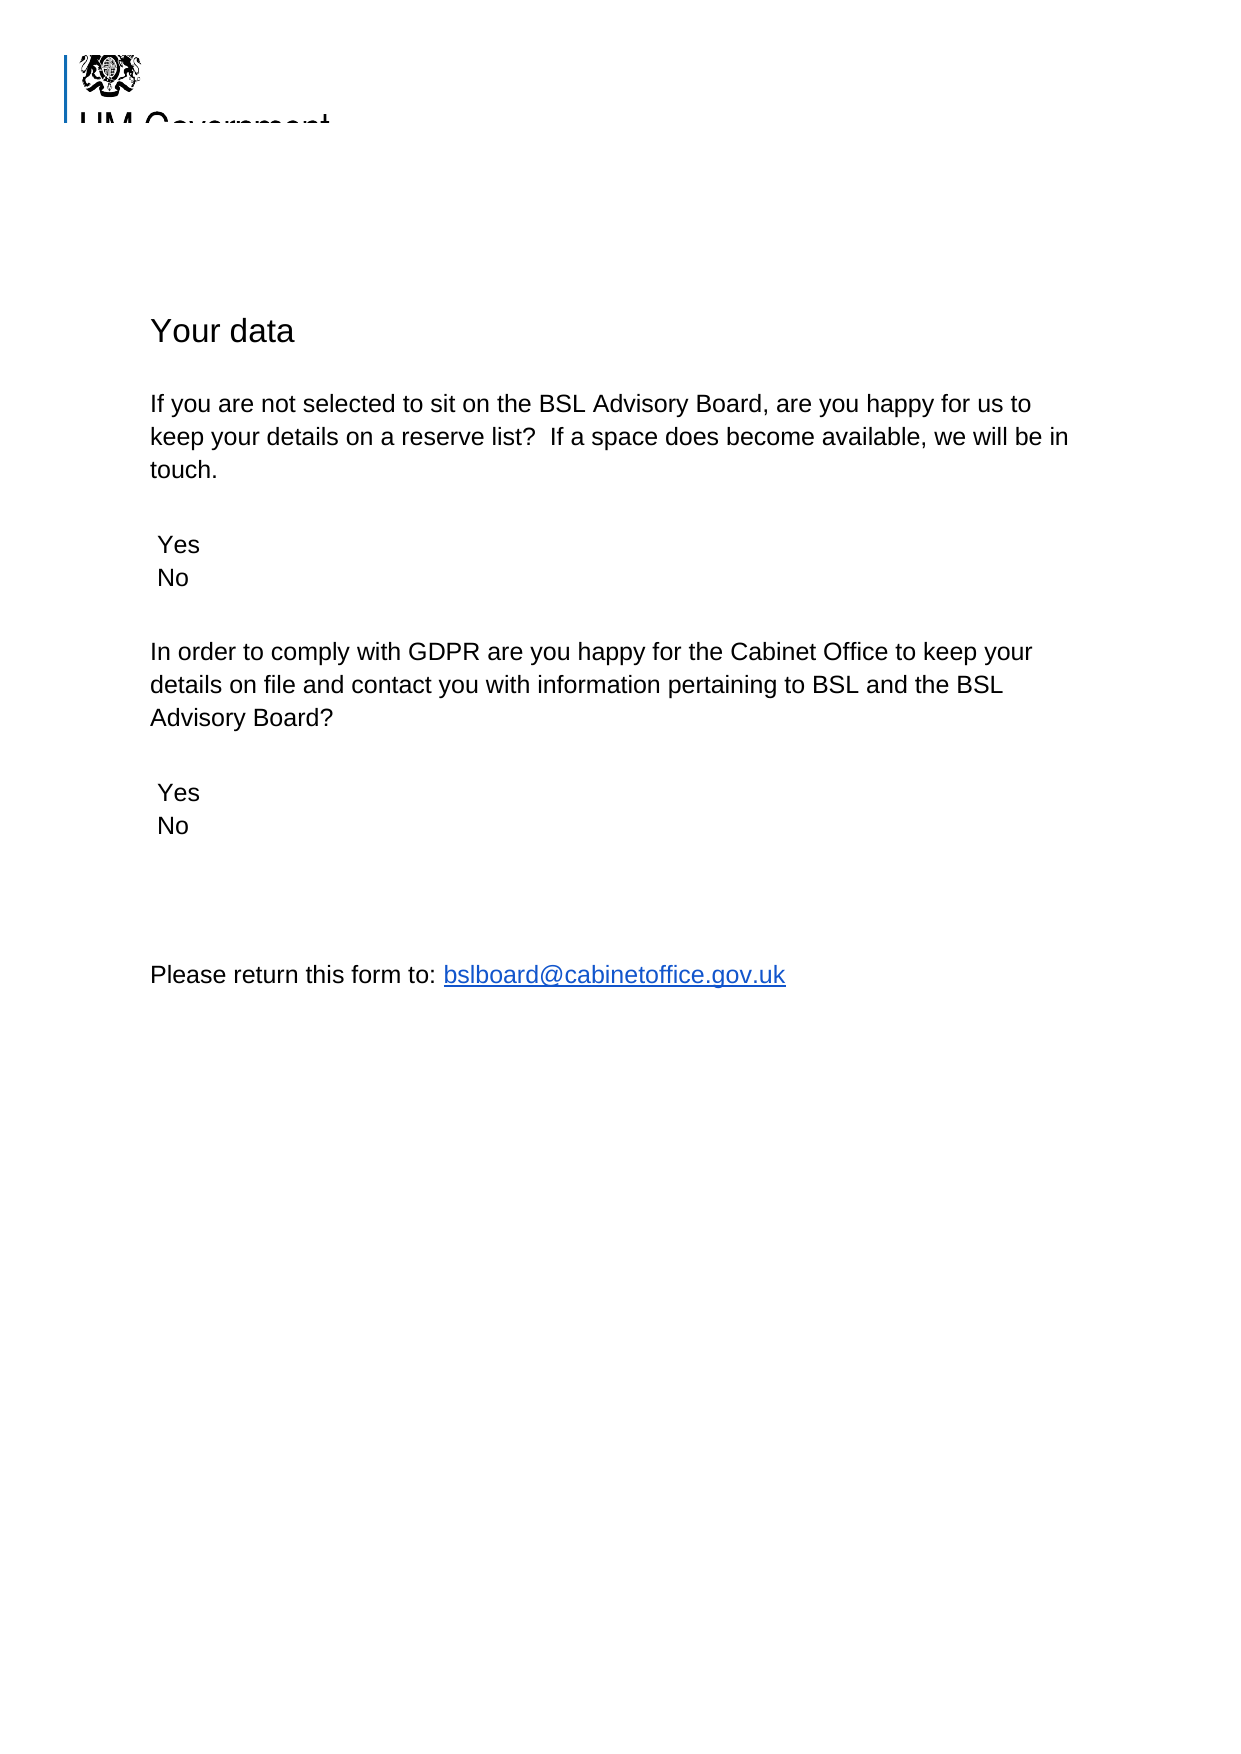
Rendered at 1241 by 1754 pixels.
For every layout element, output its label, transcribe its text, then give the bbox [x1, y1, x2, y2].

text Yes [150, 530, 1091, 558]
text In order to comply with GDPR are you happy for the Cabinet Office to keep your details on file and contact you with information pertaining to BSL and the BSL Advisory Board? [150, 637, 1091, 732]
subtitle Your data [150, 311, 1091, 350]
text Yes [150, 778, 1091, 807]
text No [150, 811, 1091, 840]
text If you are not selected to sit on the BSL Advisory Board, are you happy for us to keep your details on a reserve list? If a space does become available, we will be in touch. [150, 389, 1091, 484]
text Please return this form to: bslboard@cabinetoffice.gov.uk [150, 961, 1091, 989]
text No [150, 563, 1091, 591]
